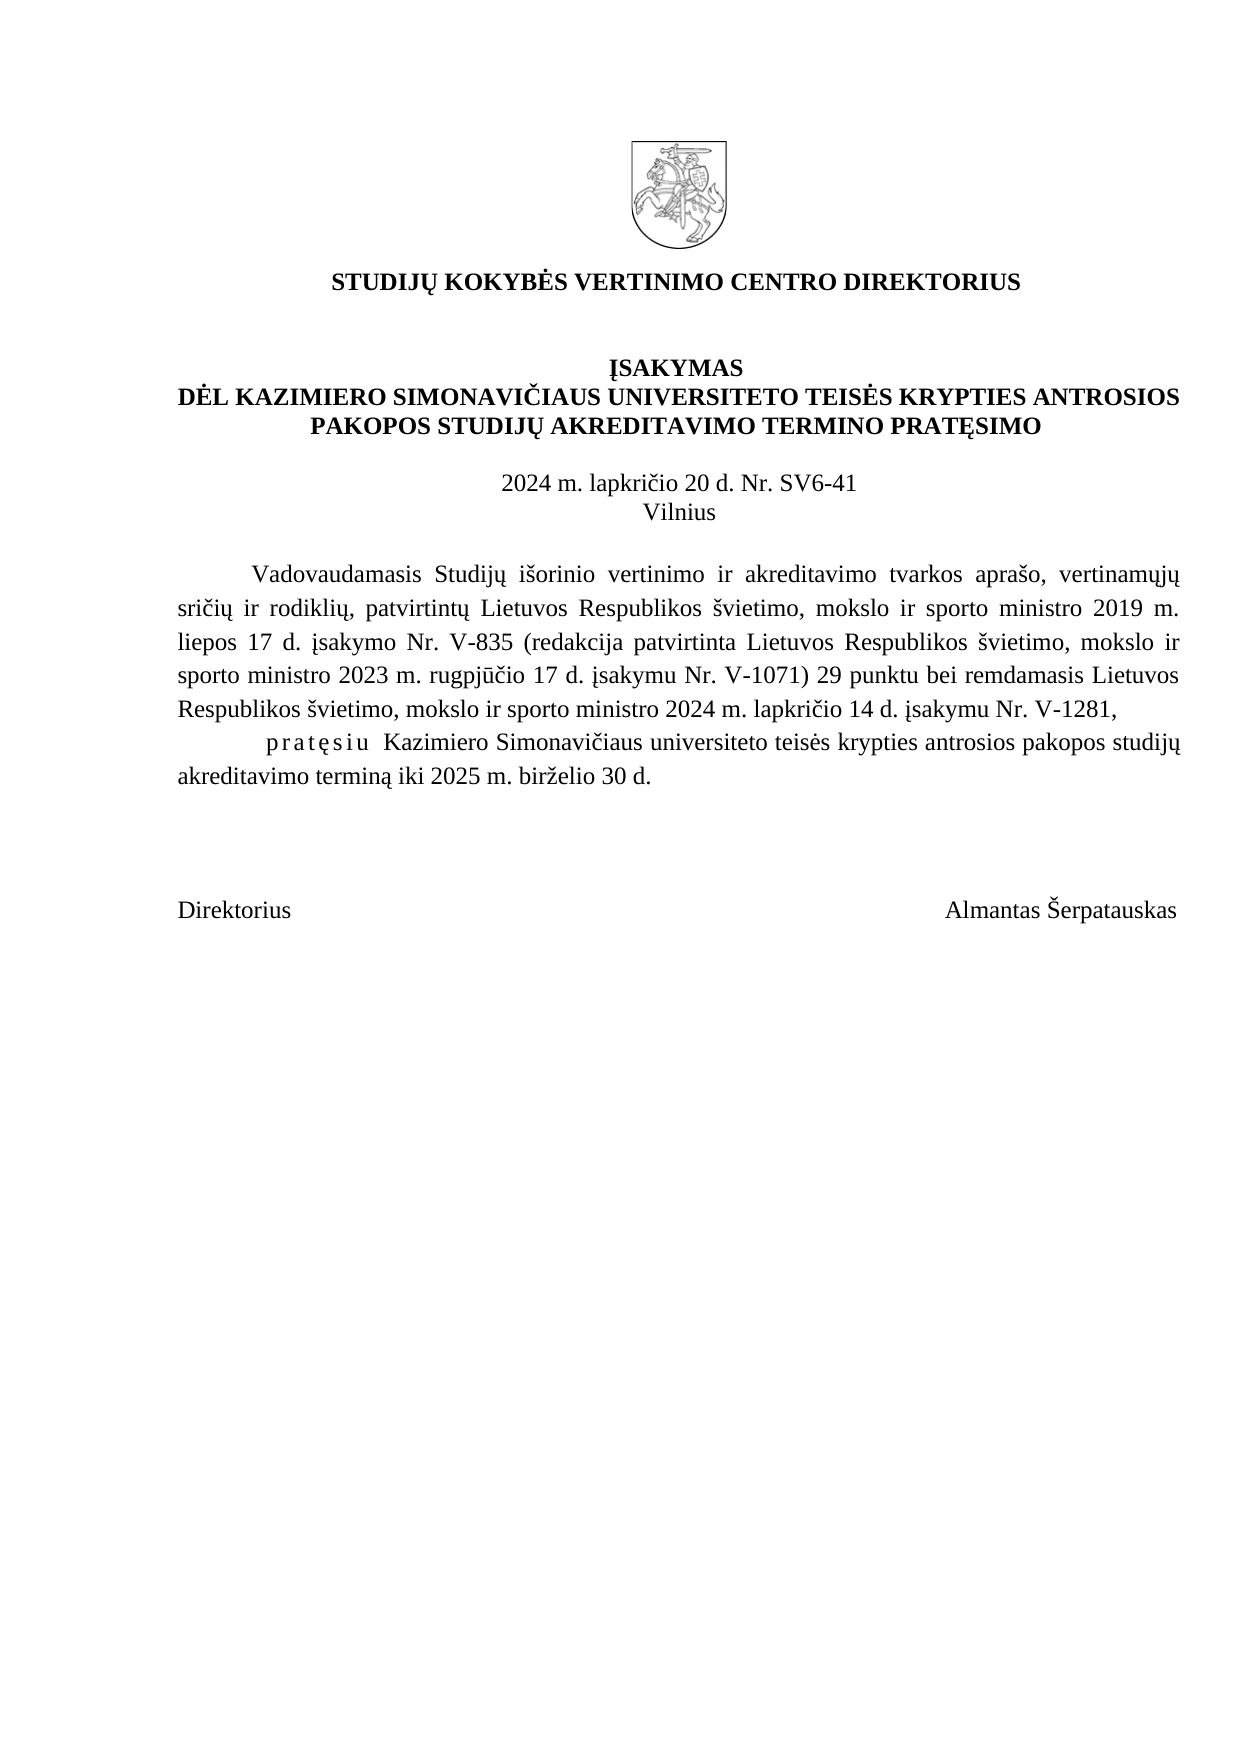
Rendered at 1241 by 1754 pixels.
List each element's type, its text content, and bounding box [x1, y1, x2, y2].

text Vilnius [177, 497, 1181, 526]
text DĖL KAZIMIERO SIMONAVIČIAUS UNIVERSITETO TEISĖS KRYPTIES ANTROSIOS PAKOPOS STUDIJŲ AKREDITAVIMO TERMINO PRATĘSIMO [177, 382, 1181, 440]
text ĮSAKYMAS [177, 353, 1181, 382]
text Direktorius Almantas Šerpatauskas [177, 895, 1181, 924]
text STUDIJŲ KOKYBĖS VERTINIMO CENTRO DIREKTORIUS [177, 267, 1181, 296]
text Vadovaudamasis Studijų išorinio vertinimo ir akreditavimo tvarkos aprašo, vertinamųjų sričių ir rodiklių, patvirtintų Lietuvos Respublikos švietimo, mokslo ir sporto ministro 2019 m. liepos 17 d. įsakymo Nr. V-835 (redakcija patvirtinta Lietuvos Respublikos švietimo, mokslo ir sporto ministro 2023 m. rugpjūčio 17 d. įsakymu Nr. V-1071) 29 punktu bei remdamasis Lietuvos Respublikos švietimo, mokslo ir sporto ministro 2024 m. lapkričio 14 d. įsakymu Nr. V-1281, [177, 559, 1181, 722]
text pratęsiu Kazimiero Simonavičiaus universiteto teisės krypties antrosios pakopos studijų akreditavimo terminą iki 2025 m. birželio 30 d. [177, 727, 1181, 789]
text 2024 m. lapkričio 20 d. Nr. SV6-41 [177, 468, 1181, 497]
